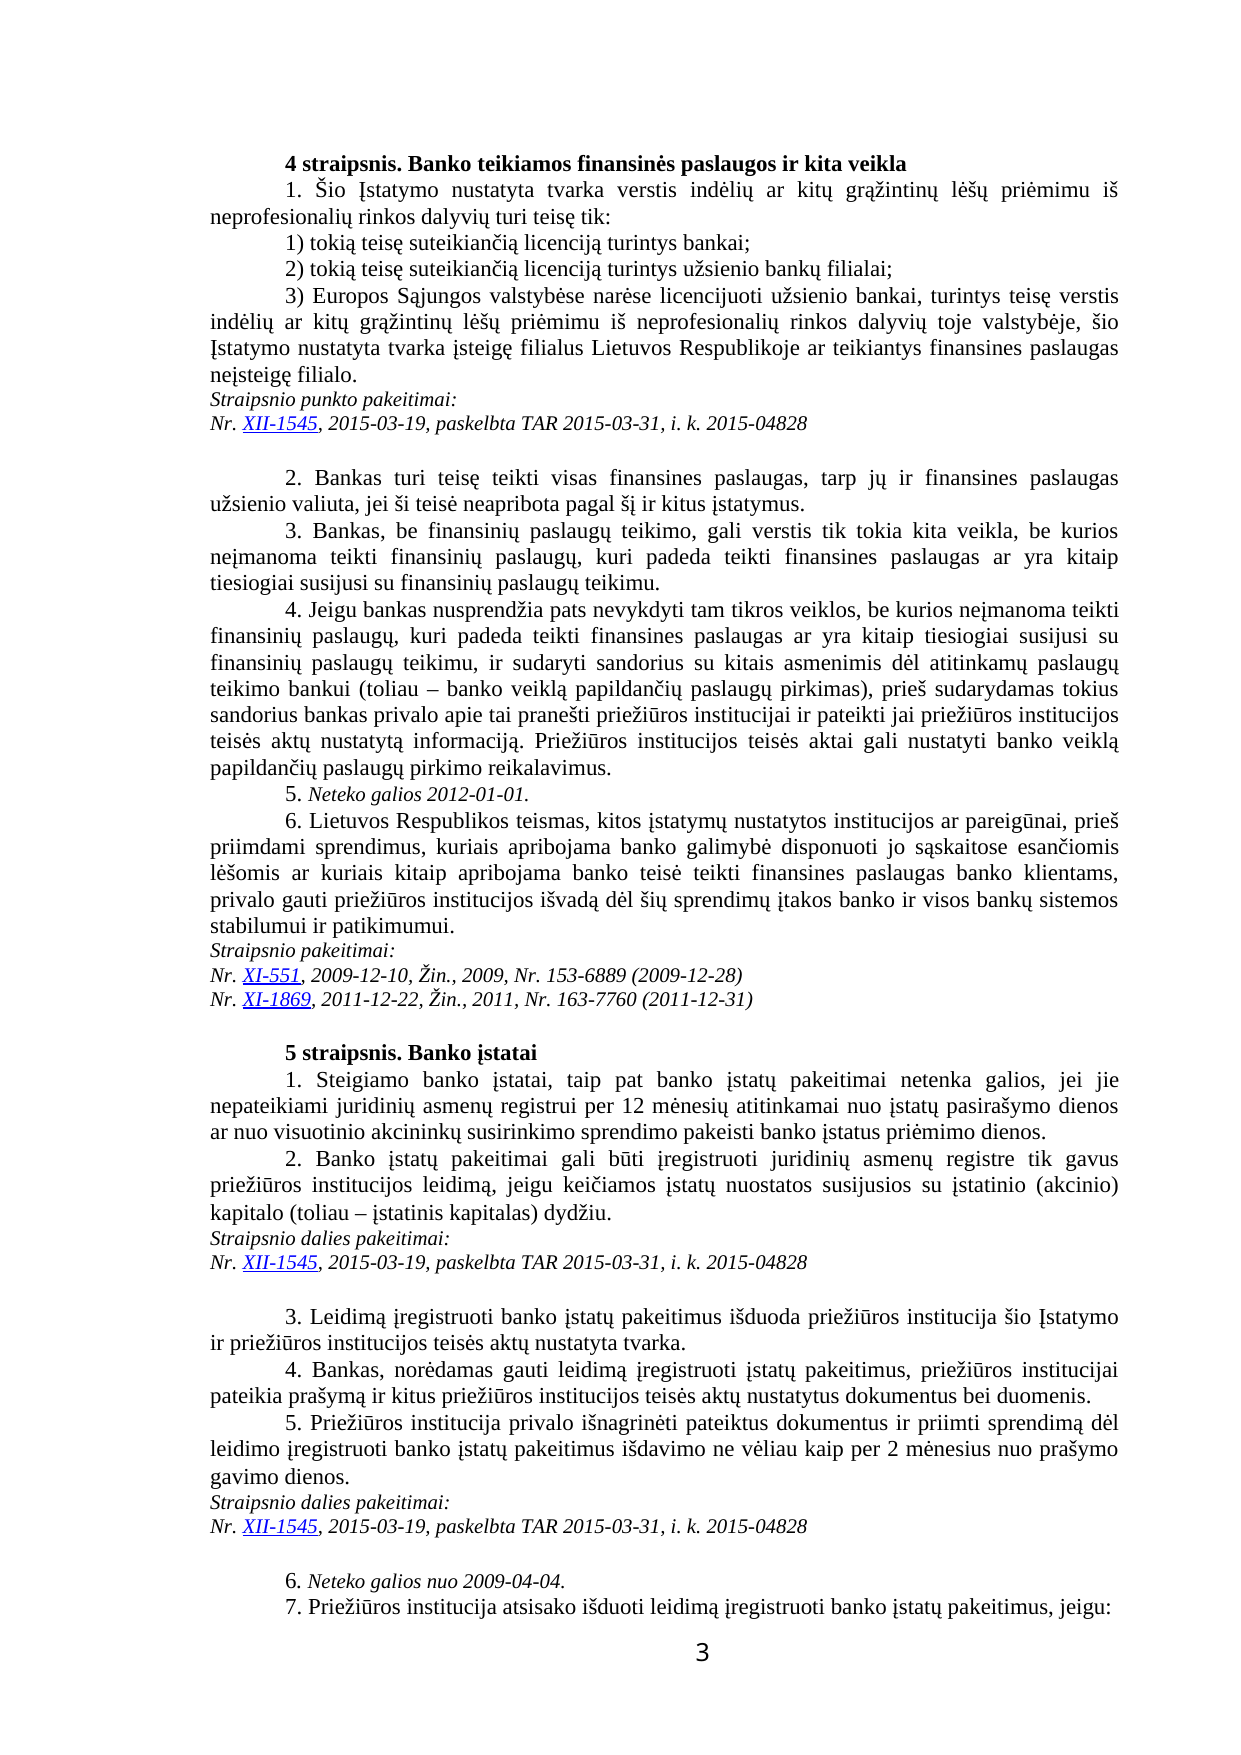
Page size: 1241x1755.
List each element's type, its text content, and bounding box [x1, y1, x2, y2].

text 1. Steigiamo banko įstatai, taip pat banko įstatų pakeitimai netenka galios, jei jie nepateikiami juridinių asmenų registrui per 12 mėnesių atitinkamai nuo įstatų pasirašymo dienos ar nuo visuotinio akcininkų susirinkimo sprendimo pakeisti banko įstatus priėmimo dienos. [210, 1066, 1120, 1145]
text 5 straipsnis. Banko įstatai [210, 1039, 1120, 1066]
text 3. Leidimą įregistruoti banko įstatų pakeitimus išduoda priežiūros institucija šio Įstatymo ir priežiūros institucijos teisės aktų nustatyta tvarka. [210, 1303, 1120, 1356]
text 6. Lietuvos Respublikos teismas, kitos įstatymų nustatytos institucijos ar pareigūnai, prieš priimdami sprendimus, kuriais apribojama banko galimybė disponuoti jo sąskaitose esančiomis lėšomis ar kuriais kitaip apribojama banko teisė teikti finansines paslaugas banko klientams, privalo gauti priežiūros institucijos išvadą dėl šių sprendimų įtakos banko ir visos bankų sistemos stabilumui ir patikimumui. [210, 807, 1120, 938]
text 1) tokią teisę suteikiančią licenciją turintys bankai; [210, 229, 1120, 255]
text Nr. XI-551, 2009-12-10, Žin., 2009, Nr. 153-6889 (2009-12-28) [210, 962, 1120, 987]
text 1. Šio Įstatymo nustatyta tvarka verstis indėlių ar kitų grąžintinų lėšų priėmimu iš neprofesionalių rinkos dalyvių turi teisę tik: [210, 176, 1120, 229]
text 5. Priežiūros institucija privalo išnagrinėti pateiktus dokumentus ir priimti sprendimą dėl leidimo įregistruoti banko įstatų pakeitimus išdavimo ne vėliau kaip per 2 mėnesius nuo prašymo gavimo dienos. [210, 1408, 1120, 1490]
text 4. Jeigu bankas nusprendžia pats nevykdyti tam tikros veiklos, be kurios neįmanoma teikti finansinių paslaugų, kuri padeda teikti finansines paslaugas ar yra kitaip tiesiogiai susijusi su finansinių paslaugų teikimu, ir sudaryti sandorius su kitais asmenimis dėl atitinkamų paslaugų teikimo bankui (toliau – banko veiklą papildančių paslaugų pirkimas), prieš sudarydamas tokius sandorius bankas privalo apie tai pranešti priežiūros institucijai ir pateikti jai priežiūros institucijos teisės aktų nustatytą informaciją. Priežiūros institucijos teisės aktai gali nustatyti banko veiklą papildančių paslaugų pirkimo reikalavimus. [210, 596, 1120, 780]
text 2. Bankas turi teisę teikti visas finansines paslaugas, tarp jų ir finansines paslaugas užsienio valiuta, jei ši teisė neapribota pagal šį ir kitus įstatymus. [210, 464, 1120, 517]
text Straipsnio dalies pakeitimai: [210, 1490, 1120, 1514]
text Nr. XII-1545, 2015-03-19, paskelbta TAR 2015-03-31, i. k. 2015-04828 [210, 1250, 1120, 1274]
text Straipsnio pakeitimai: [210, 938, 1120, 962]
text 4 straipsnis. Banko teikiamos finansinės paslaugos ir kita veikla [210, 150, 1120, 176]
text 6. Neteko galios nuo 2009-04-04. [210, 1567, 1120, 1593]
text 3. Bankas, be finansinių paslaugų teikimo, gali verstis tik tokia kita veikla, be kurios neįmanoma teikti finansinių paslaugų, kuri padeda teikti finansines paslaugas ar yra kitaip tiesiogiai susijusi su finansinių paslaugų teikimu. [210, 517, 1120, 596]
text Nr. XII-1545, 2015-03-19, paskelbta TAR 2015-03-31, i. k. 2015-04828 [210, 411, 1120, 435]
text Straipsnio punkto pakeitimai: [210, 387, 1120, 411]
text 3) Europos Sąjungos valstybėse narėse licencijuoti užsienio bankai, turintys teisę verstis indėlių ar kitų grąžintinų lėšų priėmimu iš neprofesionalių rinkos dalyvių toje valstybėje, šio Įstatymo nustatyta tvarka įsteigę filialus Lietuvos Respublikoje ar teikiantys finansines paslaugas neįsteigę filialo. [210, 282, 1120, 387]
text 5. Neteko galios 2012-01-01. [210, 780, 1120, 807]
text 4. Bankas, norėdamas gauti leidimą įregistruoti įstatų pakeitimus, priežiūros institucijai pateikia prašymą ir kitus priežiūros institucijos teisės aktų nustatytus dokumentus bei duomenis. [210, 1356, 1120, 1408]
text 2) tokią teisę suteikiančią licenciją turintys užsienio bankų filialai; [210, 255, 1120, 282]
text 2. Banko įstatų pakeitimai gali būti įregistruoti juridinių asmenų registre tik gavus priežiūros institucijos leidimą, jeigu keičiamos įstatų nuostatos susijusios su įstatinio (akcinio) kapitalo (toliau – įstatinis kapitalas) dydžiu. [210, 1145, 1120, 1226]
text Nr. XII-1545, 2015-03-19, paskelbta TAR 2015-03-31, i. k. 2015-04828 [210, 1514, 1120, 1538]
text 7. Priežiūros institucija atsisako išduoti leidimą įregistruoti banko įstatų pakeitimus, jeigu: [210, 1593, 1120, 1619]
text Nr. XI-1869, 2011-12-22, Žin., 2011, Nr. 163-7760 (2011-12-31) [210, 987, 1120, 1011]
text Straipsnio dalies pakeitimai: [210, 1226, 1120, 1250]
